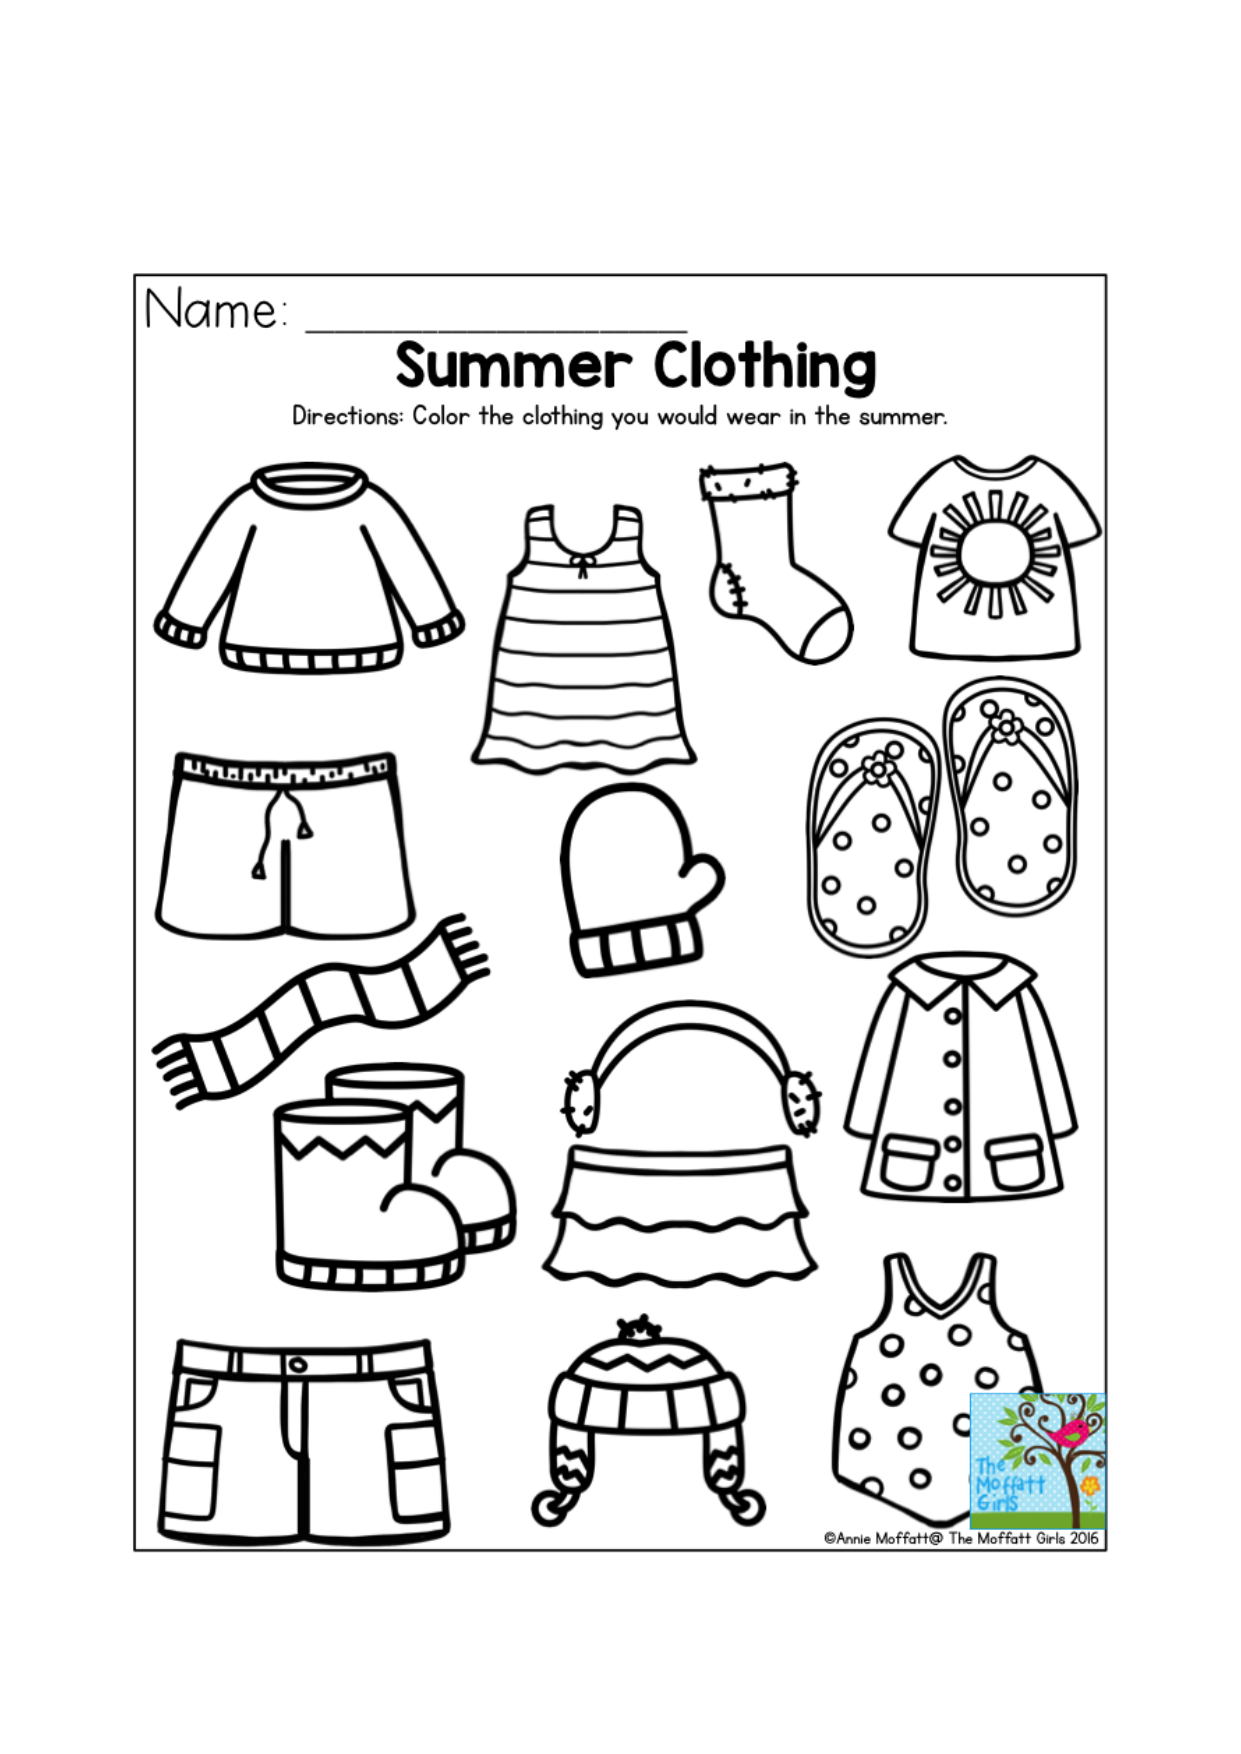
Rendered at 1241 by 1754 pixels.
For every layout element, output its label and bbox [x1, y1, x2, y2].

picture [118, 261, 1122, 1562]
